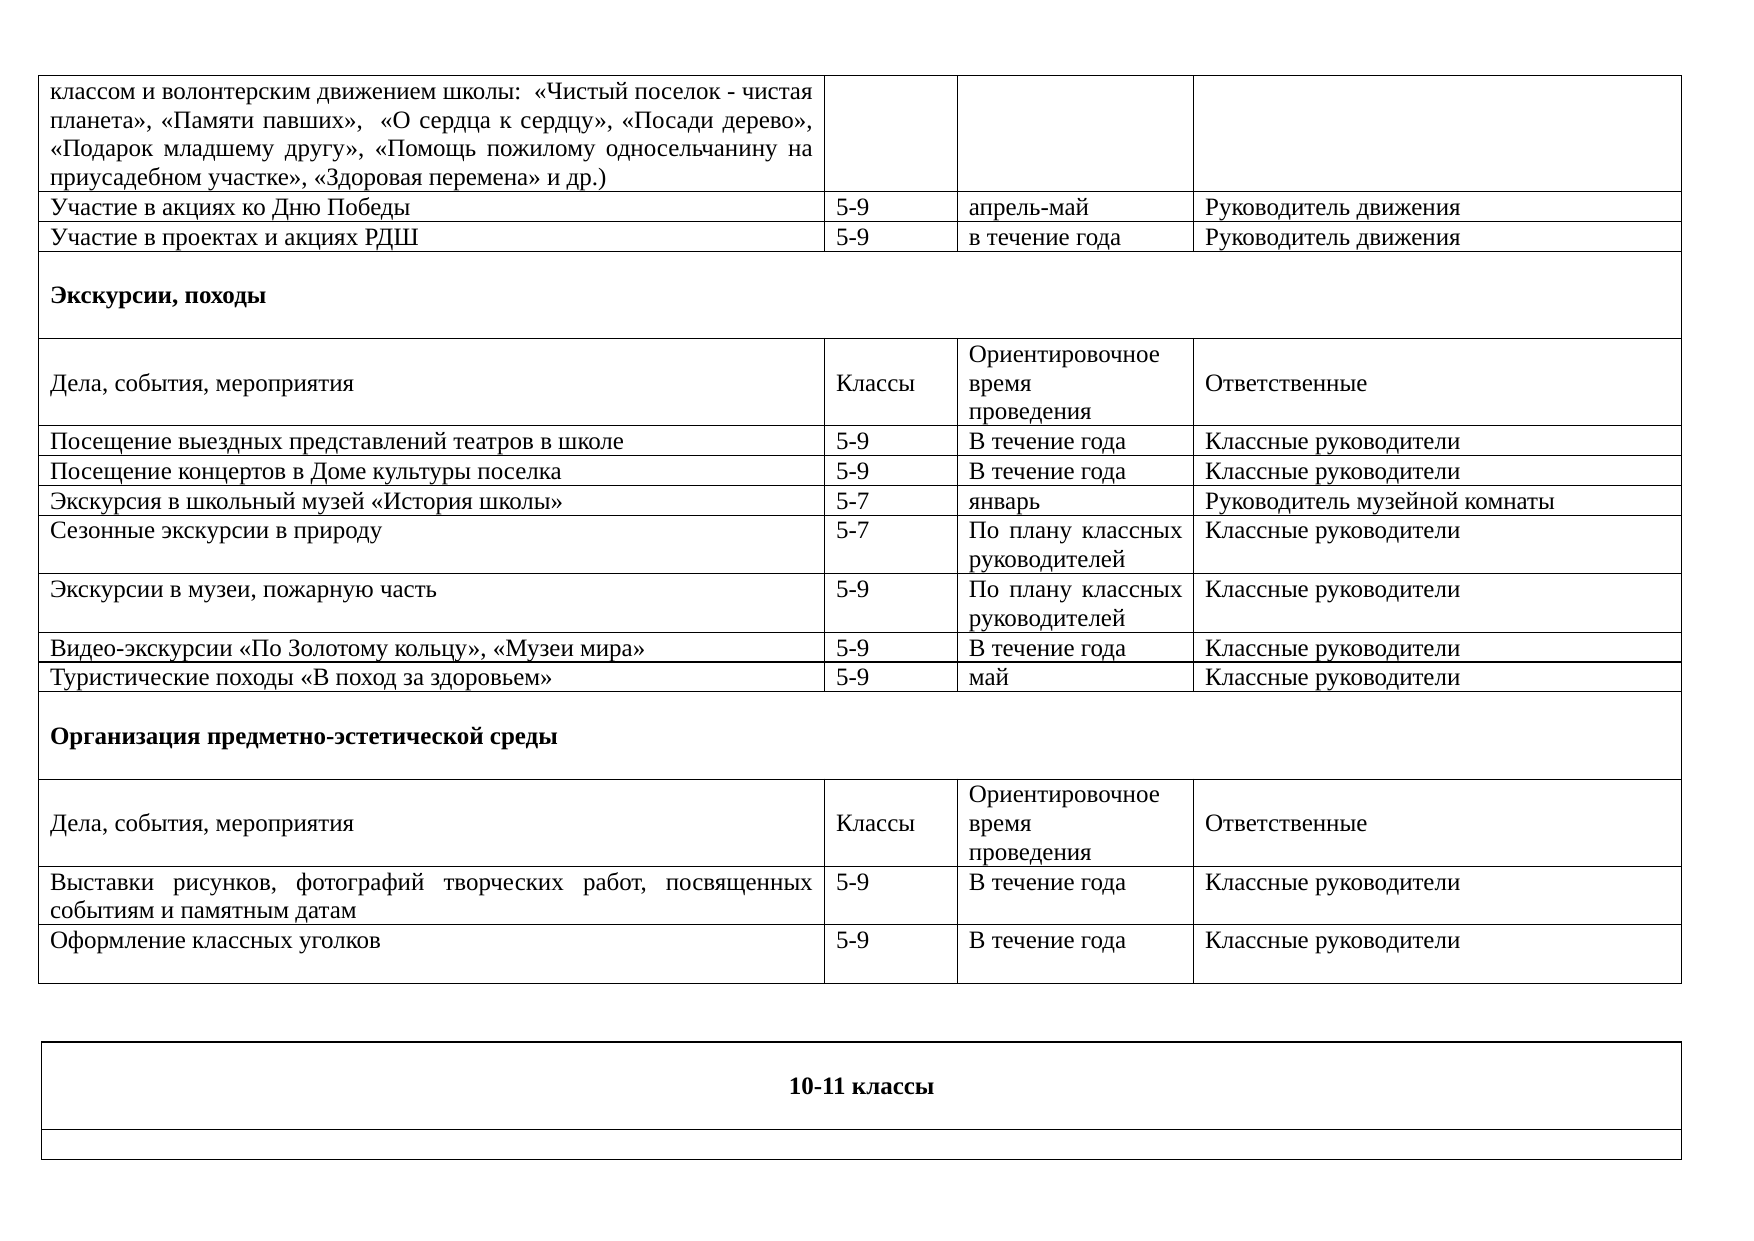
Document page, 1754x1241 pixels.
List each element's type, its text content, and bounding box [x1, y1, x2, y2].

table_cell В течение года [958, 633, 1193, 661]
table_cell По плану классных руководителей [958, 516, 1193, 573]
table_cell Организация предметно-эстетической среды [39, 692, 1681, 778]
table_cell Ответственные [1194, 339, 1681, 425]
table_cell 5-9 [825, 426, 957, 455]
table_cell 5-9 [825, 663, 957, 691]
table_cell январь [958, 486, 1193, 514]
table_cell Участие в акциях ко Дню Победы [39, 192, 824, 221]
table_cell 5-9 [825, 222, 957, 251]
table_cell [1194, 76, 1681, 191]
table_cell 5-9 [825, 456, 957, 485]
table_cell Посещение концертов в Доме культуры поселка [39, 456, 824, 485]
table_cell Классные руководители [1194, 867, 1681, 924]
table_cell Классы [825, 339, 957, 425]
table_cell Выставки рисунков, фотографий творческих работ, посвященных событиям и памятным датам [39, 867, 824, 924]
table_cell Классные руководители [1194, 516, 1681, 573]
table_cell в течение года [958, 222, 1193, 251]
table_cell В течение года [958, 426, 1193, 455]
table_cell Ответственные [1194, 780, 1681, 866]
table_cell 5-9 [825, 574, 957, 632]
table_cell В течение года [958, 867, 1193, 924]
table_cell Классные руководители [1194, 633, 1681, 661]
table_cell Ориентировочное время проведения [958, 780, 1193, 866]
table_cell Оформление классных уголков [39, 925, 824, 983]
table_cell [958, 76, 1193, 191]
table_cell Классы [825, 780, 957, 866]
table_cell Классные руководители [1194, 925, 1681, 983]
table_cell Экскурсии, походы [39, 252, 1681, 338]
table_cell Дела, события, мероприятия [39, 339, 824, 425]
table_cell 5-9 [825, 867, 957, 924]
table_cell [42, 1130, 1681, 1158]
table_cell Руководитель музейной комнаты [1194, 486, 1681, 514]
table_cell Ориентировочное время проведения [958, 339, 1193, 425]
table_cell Посещение выездных представлений театров в школе [39, 426, 824, 455]
table_cell Классные руководители [1194, 663, 1681, 691]
table_cell Участие в проектах и акциях РДШ [39, 222, 824, 251]
table_cell Руководитель движения [1194, 192, 1681, 221]
table_cell 5-9 [825, 925, 957, 983]
table_cell классом и волонтерским движением школы: «Чистый поселок - чистая планета», «Памяти павших», «О сердца к сердцу», «Посади дерево», «Подарок младшему другу», «Помощь пожилому односельчанину на приусадебном участке», «Здоровая перемена» и др.) [39, 76, 824, 191]
table_cell Экскурсии в музеи, пожарную часть [39, 574, 824, 632]
table_cell 5-7 [825, 516, 957, 573]
table_cell апрель-май [958, 192, 1193, 221]
table_cell Классные руководители [1194, 426, 1681, 455]
table_cell По плану классных руководителей [958, 574, 1193, 632]
table_cell В течение года [958, 925, 1193, 983]
table_cell Экскурсия в школьный музей «История школы» [39, 486, 824, 514]
table_cell В течение года [958, 456, 1193, 485]
table_cell май [958, 663, 1193, 691]
table_header 10-11 классы [42, 1043, 1681, 1129]
table_cell Классные руководители [1194, 574, 1681, 632]
table_cell Классные руководители [1194, 456, 1681, 485]
table_cell 5-9 [825, 192, 957, 221]
table_cell Видео-экскурсии «По Золотому кольцу», «Музеи мира» [39, 633, 824, 661]
table_cell Сезонные экскурсии в природу [39, 516, 824, 573]
table_cell 5-7 [825, 486, 957, 514]
table_cell Дела, события, мероприятия [39, 780, 824, 866]
table_cell Руководитель движения [1194, 222, 1681, 251]
table_cell Туристические походы «В поход за здоровьем» [39, 663, 824, 691]
table_cell [825, 76, 957, 191]
table_cell 5-9 [825, 633, 957, 661]
